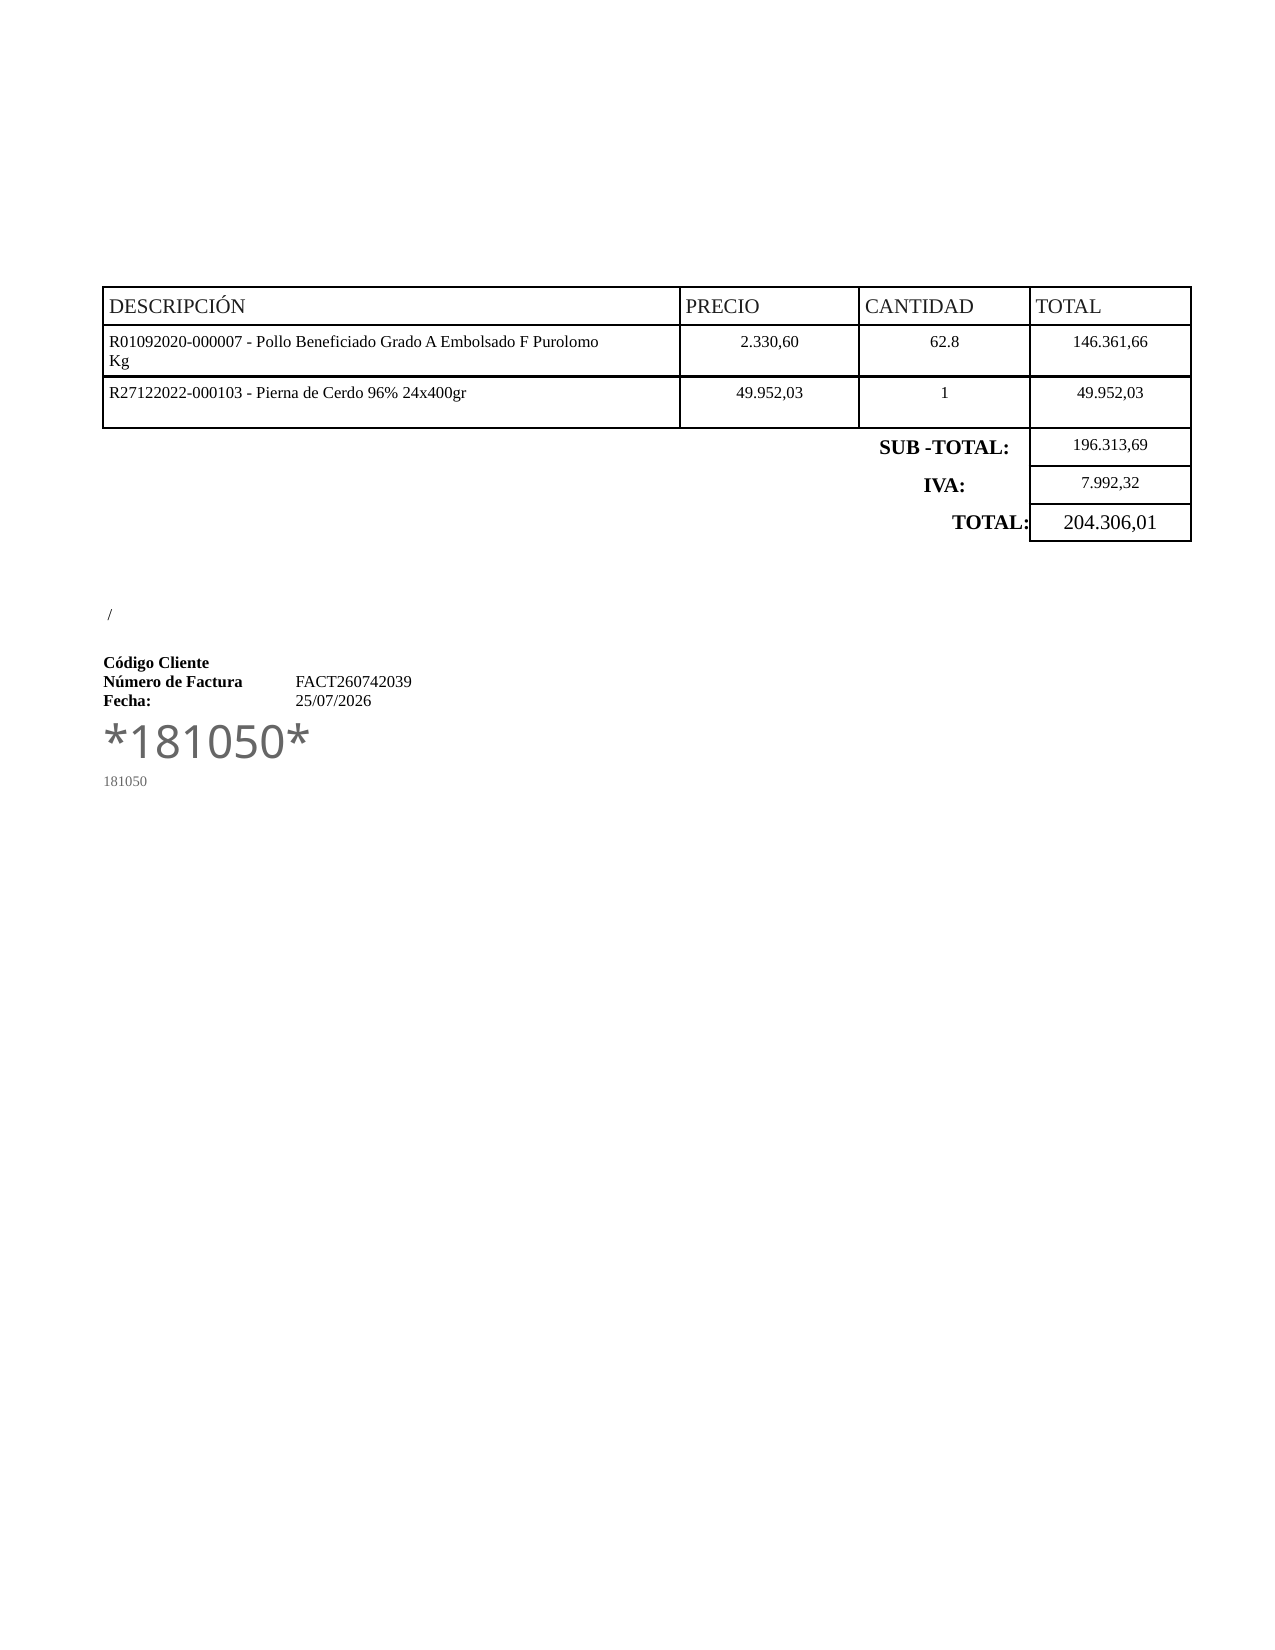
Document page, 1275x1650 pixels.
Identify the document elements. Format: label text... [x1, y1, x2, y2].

table_header [103, 542, 858, 566]
table_header Código Cliente [103, 653, 295, 672]
table_cell SUB -TOTAL: [859, 429, 1029, 465]
table_cell Número de Factura [103, 672, 295, 691]
table_cell R01092020-000007 - Pollo Beneficiado Grado A Embolsado F Purolomo Kg [104, 326, 679, 375]
table_cell TOTAL: [859, 503, 1029, 540]
table_cell 25/07/2026 [295, 691, 517, 710]
table_cell Fecha: [103, 691, 295, 710]
table_cell FACT260742039 [295, 672, 517, 691]
table_header CANTIDAD [860, 288, 1029, 323]
table_cell 62.8 [860, 326, 1029, 375]
table_cell 204.306,01 [1031, 505, 1190, 540]
table_cell 146.361,66 [1031, 326, 1190, 375]
table_cell 2.330,60 [681, 326, 858, 375]
table_cell 7.992,32 [1031, 467, 1190, 502]
table_cell 49.952,03 [1031, 378, 1190, 427]
table_cell 49.952,03 [681, 378, 858, 427]
text 181050 [103, 772, 1137, 789]
table_header [295, 653, 517, 672]
table_cell [103, 585, 858, 604]
table_cell R27122022-000103 - Pierna de Cerdo 96% 24x400gr [104, 378, 679, 427]
table_header PRECIO [681, 288, 858, 323]
table_cell [103, 566, 858, 585]
table_cell 1 [860, 378, 1029, 427]
table_cell IVA: [859, 465, 1029, 502]
table_cell / [103, 605, 858, 624]
table_cell 196.313,69 [1031, 429, 1190, 465]
text *181050* [103, 710, 1137, 772]
table_header TOTAL [1031, 288, 1190, 323]
table_cell [103, 429, 859, 540]
table_header DESCRIPCIÓN [104, 288, 679, 323]
